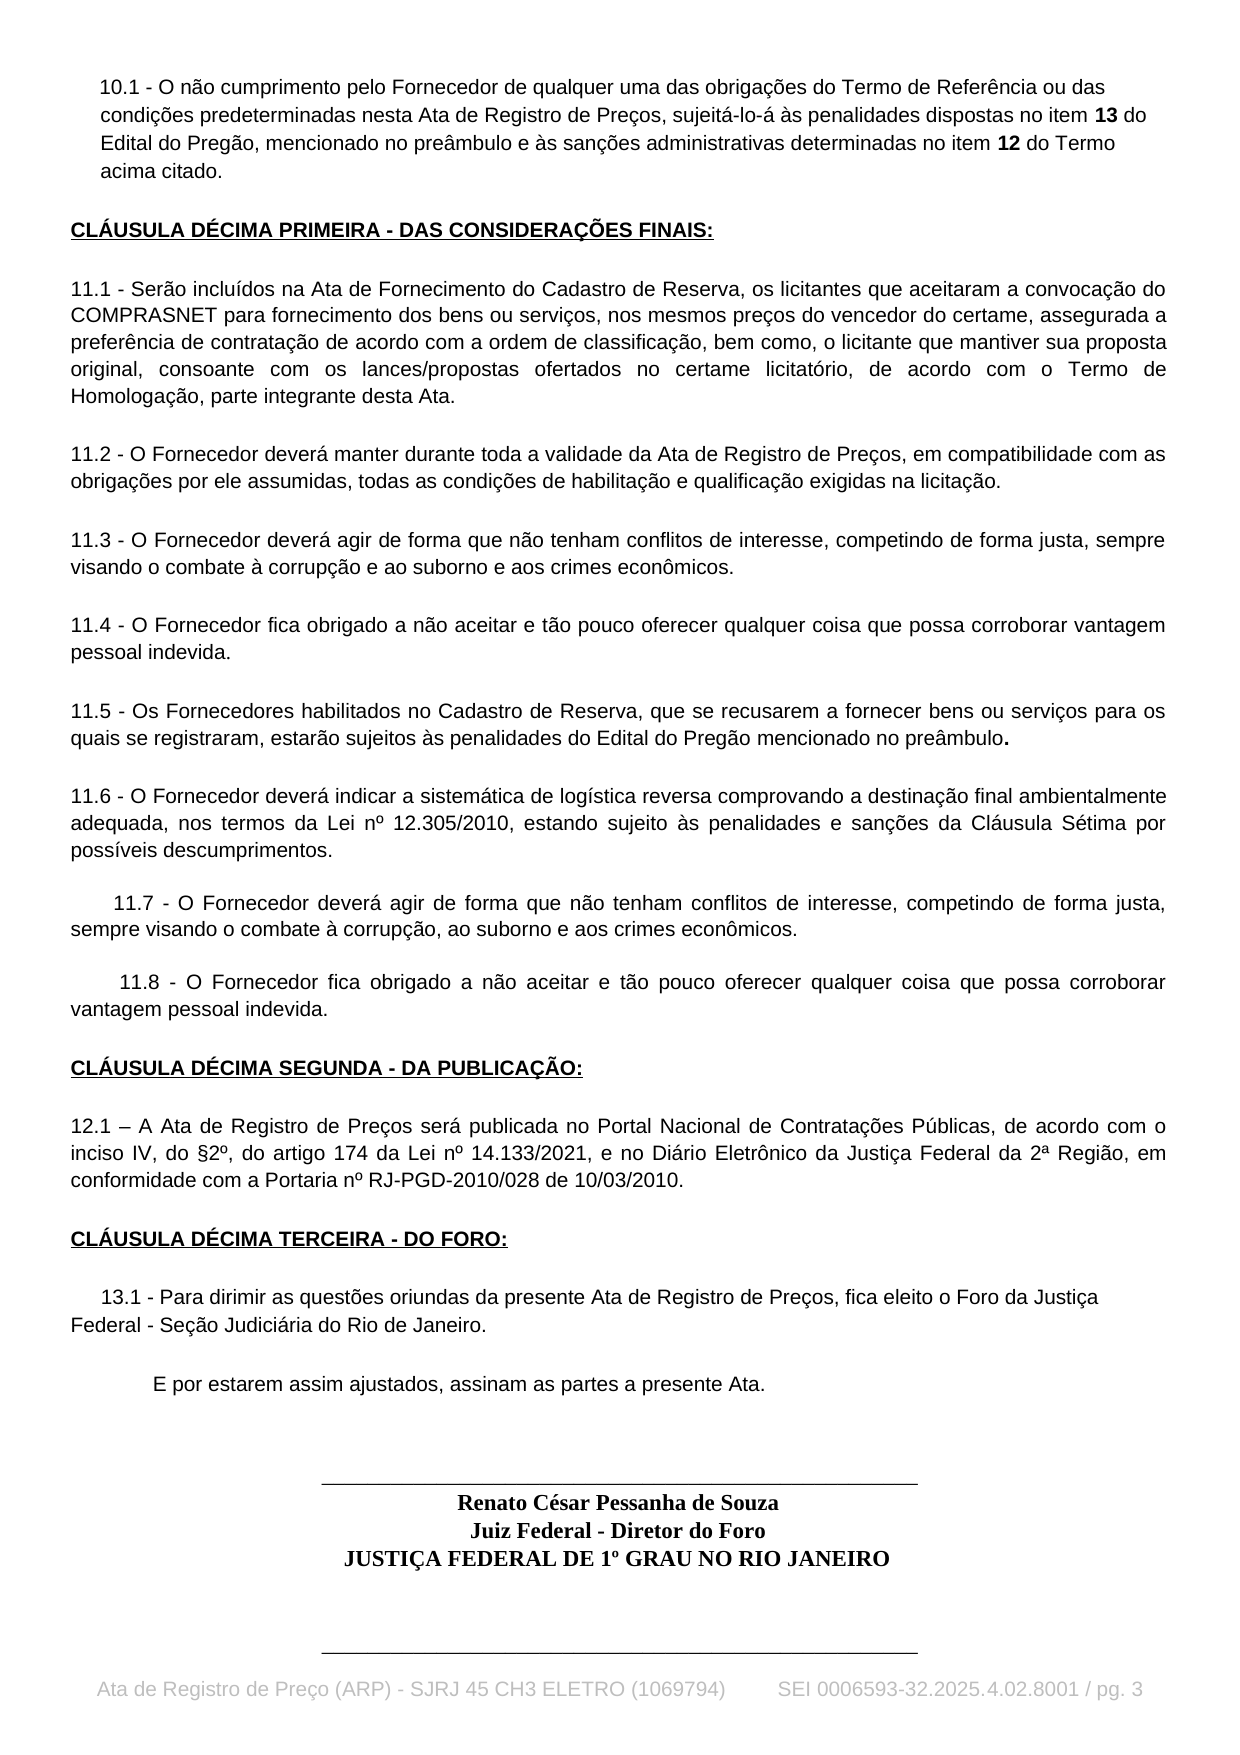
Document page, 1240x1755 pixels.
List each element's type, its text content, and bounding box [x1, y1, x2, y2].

text 11.6 - O Fornecedor deverá indicar a sistemática de logística reversa comprovando a destinação final ambientalmente adequada, nos termos da Lei nº 12.305/2010, estando sujeito às penalidades e sanções da Cláusula Sétima por possíveis descumprimentos. [70, 784, 1168, 862]
text CLÁUSULA DÉCIMA PRIMEIRA - DAS CONSIDERAÇÕES FINAIS: [70, 218, 1172, 242]
text 11.7 - O Fornecedor deverá agir de forma que não tenham conflitos de interesse, competindo de forma justa, sempre visando o combate à corrupção, ao suborno e aos crimes econômicos. [70, 891, 1168, 941]
text JUSTIÇA FEDERAL DE 1º GRAU NO RIO JANEIRO [72, 1546, 1162, 1572]
text CLÁUSULA DÉCIMA SEGUNDA - DA PUBLICAÇÃO: [70, 1056, 1172, 1079]
text 10.1 - O não cumprimento pelo Fornecedor de qualquer uma das obrigações do Termo de Referência ou das condições predeterminadas nesta Ata de Registro de Preços, sujeitá-lo-á às penalidades dispostas no item 13 do Edital do Pregão, mencionado no preâmbulo e às sanções administrativas determinadas no item 12 do Termo acima citado. [99, 75, 1172, 183]
text 11.8 - O Fornecedor fica obrigado a não aceitar e tão pouco oferecer qualquer coisa que possa corroborar vantagem pessoal indevida. [70, 970, 1168, 1021]
text E por estarem assim ajustados, assinam as partes a presente Ata. [101, 1372, 1168, 1396]
text CLÁUSULA DÉCIMA TERCEIRA - DO FORO: [70, 1226, 1172, 1250]
text 11.2 - O Fornecedor deverá manter durante toda a validade da Ata de Registro de Preços, em compatibilidade com as obrigações por ele assumidas, todas as condições de habilitação e qualificação exigidas na licitação. [70, 442, 1168, 493]
text 11.1 - Serão incluídos na Ata de Fornecimento do Cadastro de Reserva, os licitantes que aceitaram a convocação do COMPRASNET para fornecimento dos bens ou serviços, nos mesmos preços do vencedor do certame, assegurada a preferência de contratação de acordo com a ordem de classificação, bem como, o licitante que mantiver sua proposta original, consoante com os lances/propostas ofertados no certame licitatório, de acordo com o Termo de Homologação, parte integrante desta Ata. [70, 277, 1168, 408]
text Renato César Pessanha de Souza [72, 1489, 1164, 1516]
text Juiz Federal - Diretor do Foro [72, 1517, 1164, 1544]
text 11.5 - Os Fornecedores habilitados no Cadastro de Reserva, que se recusarem a fornecer bens ou serviços para os quais se registraram, estarão sujeitos às penalidades do Edital do Pregão mencionado no preâmbulo. [70, 699, 1168, 749]
text 13.1 - Para dirimir as questões oriundas da presente Ata de Registro de Preços, fica eleito o Foro da Justiça [101, 1285, 1168, 1309]
text 11.3 - O Fornecedor deverá agir de forma que não tenham conflitos de interesse, competindo de forma justa, sempre visando o combate à corrupção e ao suborno e aos crimes econômicos. [70, 528, 1168, 578]
text ____________________________________________________ [72, 1630, 1167, 1656]
text Federal - Seção Judiciária do Rio de Janeiro. [70, 1313, 1168, 1337]
text 11.4 - O Fornecedor fica obrigado a não aceitar e tão pouco oferecer qualquer coisa que possa corroborar vantagem pessoal indevida. [70, 613, 1168, 664]
text ____________________________________________________ [72, 1461, 1167, 1487]
text 12.1 – A Ata de Registro de Preços será publicada no Portal Nacional de Contratações Públicas, de acordo com o inciso IV, do §2º, do artigo 174 da Lei nº 14.133/2021, e no Diário Eletrônico da Justiça Federal da 2ª Região, em conformidade com a Portaria nº RJ-PGD-2010/028 de 10/03/2010. [70, 1114, 1168, 1192]
